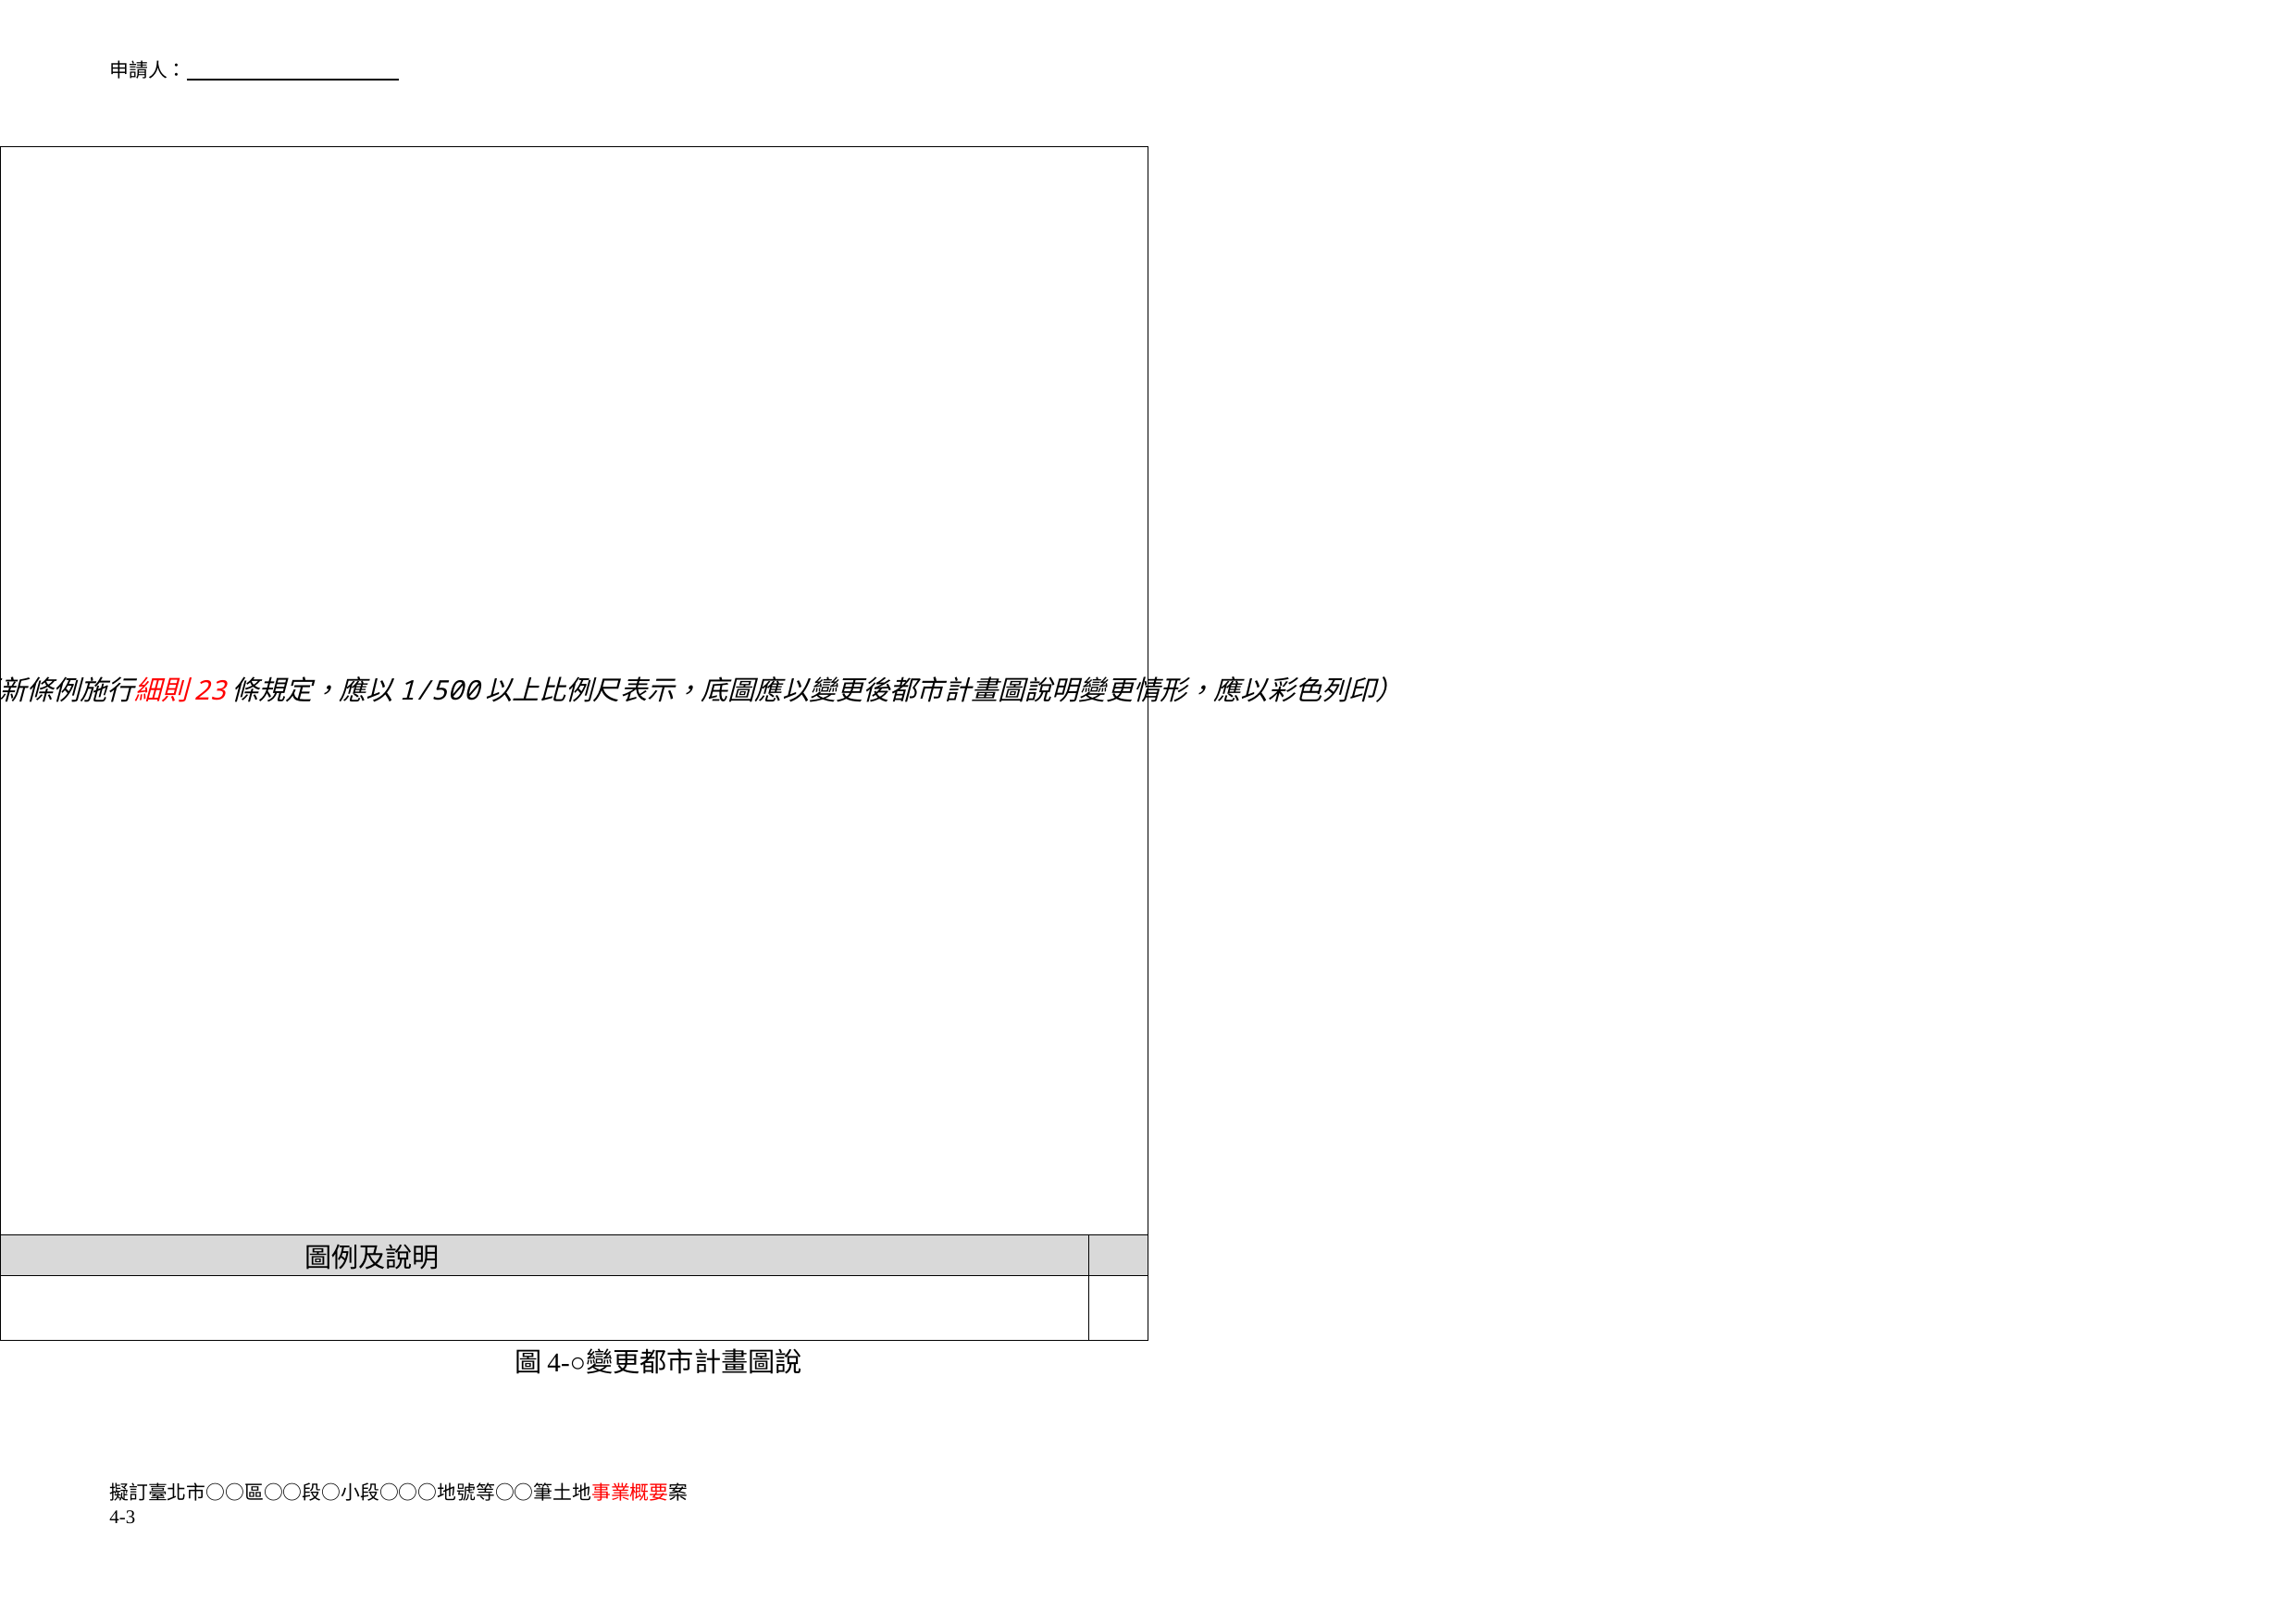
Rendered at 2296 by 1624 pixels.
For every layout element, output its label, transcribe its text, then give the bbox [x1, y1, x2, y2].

table_cell 圖例及說明 [1, 1235, 1088, 1275]
table_cell 更新單元範圍 [1, 1276, 1088, 1340]
table_cell 1/○○○ [1089, 1276, 1148, 1340]
table_cell 比例尺 [1089, 1235, 1148, 1275]
table_header （依都市更新條例施行細則23條規定，應以1/500以上比例尺表示，底圖應以變更後都市計畫圖說明變更情形，應以彩色列印） [1, 147, 1148, 1234]
text 圖4-○變更都市計畫圖說 [203, 1341, 1113, 1380]
